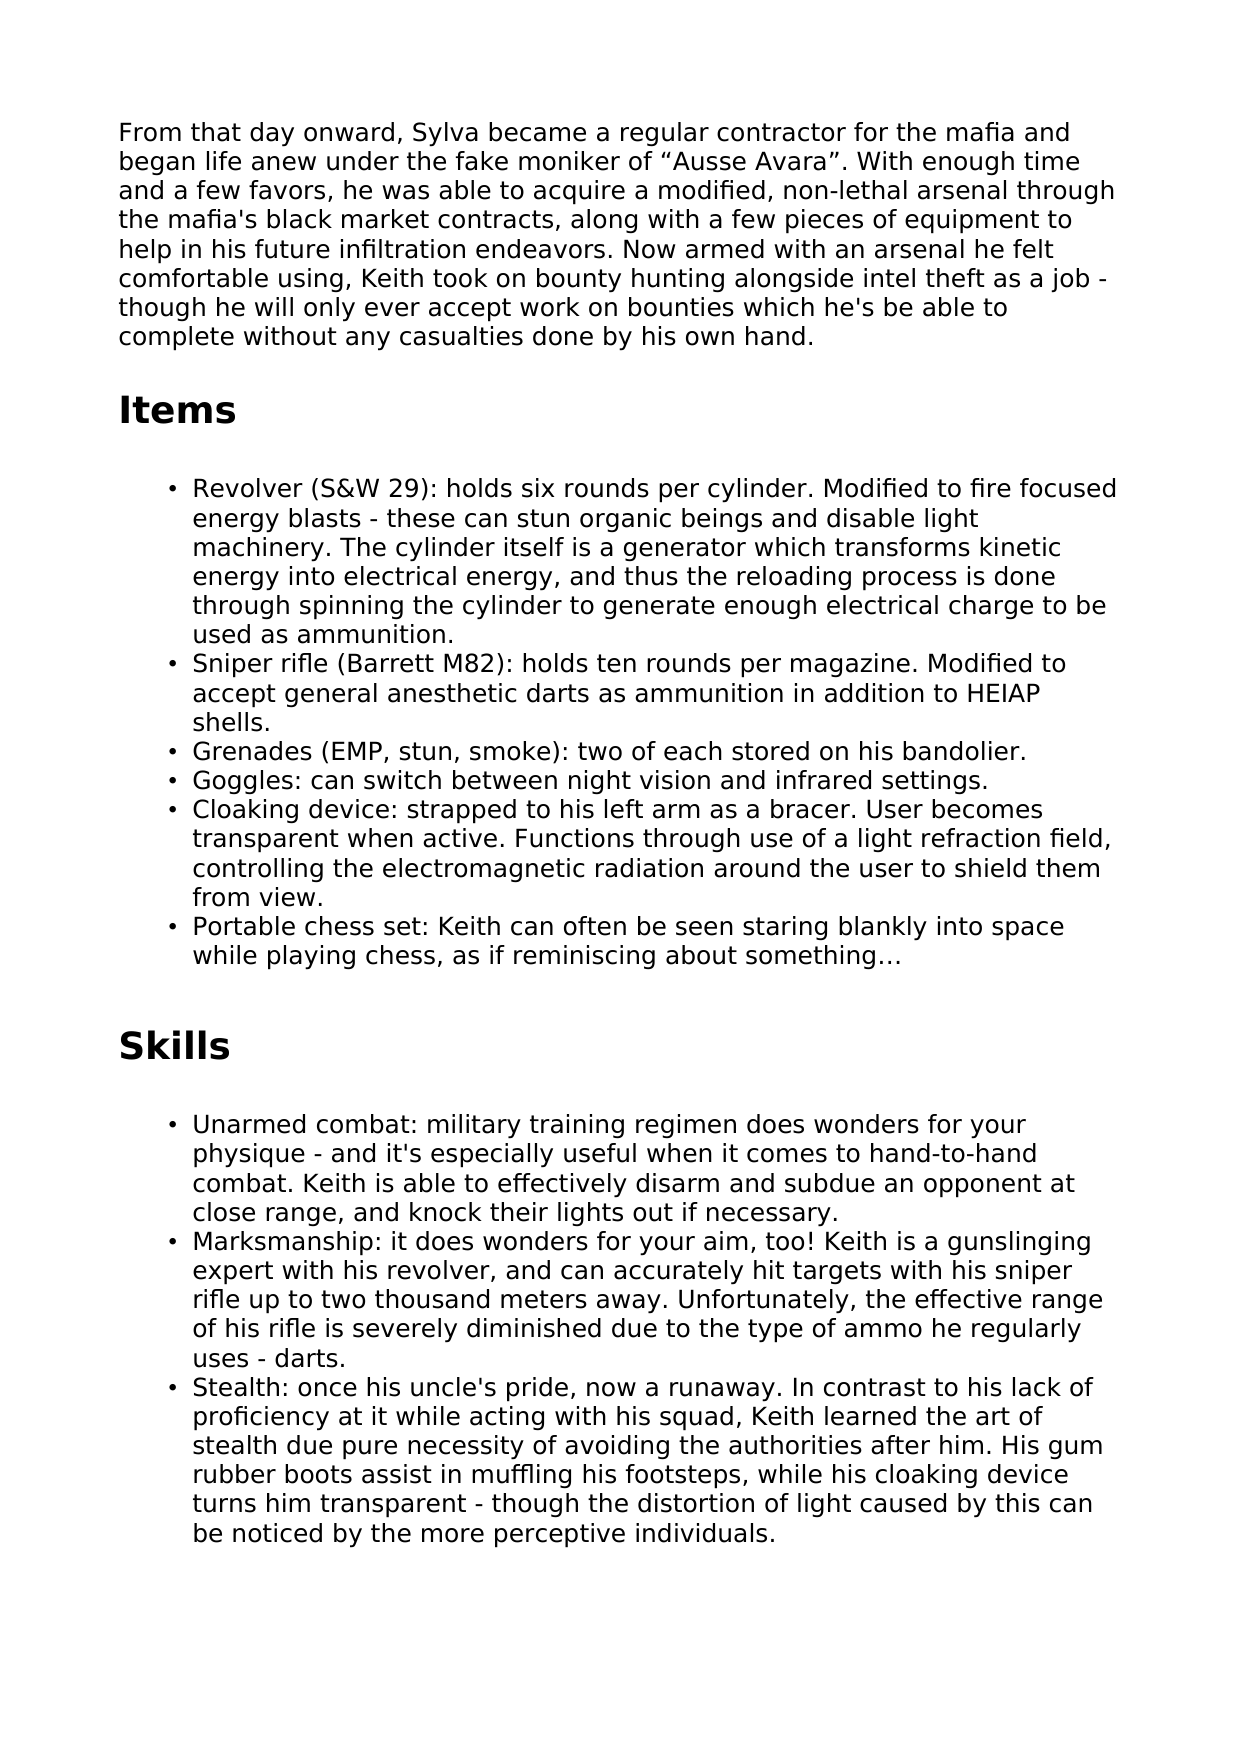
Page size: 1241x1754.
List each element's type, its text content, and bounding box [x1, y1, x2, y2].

list Portable chess set: Keith can often be seen staring blankly into space while playing chess, as if reminiscing about something… [177, 912, 1122, 970]
list Stealth: once his uncle's pride, now a runaway. In contrast to his lack of proficiency at it while acting with his squad, Keith learned the art of stealth due pure necessity of avoiding the authorities after him. His gum rubber boots assist in muffling his footsteps, while his cloaking device turns him transparent - though the distortion of light caused by this can be noticed by the more perceptive individuals. [177, 1373, 1122, 1548]
subtitle Skills [118, 1025, 1122, 1068]
list Cloaking device: strapped to his left arm as a bracer. User becomes transparent when active. Functions through use of a light refraction field, controlling the electromagnetic radiation around the user to shield them from view. [177, 795, 1122, 912]
list Sniper rifle (Barrett M82): holds ten rounds per magazine. Modified to accept general anesthetic darts as ammunition in addition to HEIAP shells. [177, 649, 1122, 737]
list Grenades (EMP, stun, smoke): two of each stored on his bandolier. [177, 737, 1122, 766]
text From that day onward, Sylva became a regular contractor for the mafia and began life anew under the fake moniker of “Ausse Avara”. With enough time and a few favors, he was able to acquire a modified, non-lethal arsenal through the mafia's black market contracts, along with a few pieces of equipment to help in his future infiltration endeavors. Now armed with an arsenal he felt comfortable using, Keith took on bounty hunting alongside intel theft as a job - though he will only ever accept work on bounties which he's be able to complete without any casualties done by his own hand. [118, 118, 1122, 351]
list Unarmed combat: military training regimen does wonders for your physique - and it's especially useful when it comes to hand-to-hand combat. Keith is able to effectively disarm and subdue an opponent at close range, and knock their lights out if necessary. [177, 1111, 1122, 1227]
list Revolver (S&W 29): holds six rounds per cylinder. Modified to fire focused energy blasts - these can stun organic beings and disable light machinery. The cylinder itself is a generator which transforms kinetic energy into electrical energy, and thus the reloading process is done through spinning the cylinder to generate enough electrical charge to be used as ammunition. [177, 474, 1122, 649]
list Goggles: can switch between night vision and infrared settings. [177, 766, 1122, 795]
subtitle Items [118, 389, 1122, 433]
list Marksmanship: it does wonders for your aim, too! Keith is a gunslinging expert with his revolver, and can accurately hit targets with his sniper rifle up to two thousand meters away. Unfortunately, the effective range of his rifle is severely diminished due to the type of ammo he regularly uses - darts. [177, 1227, 1122, 1373]
